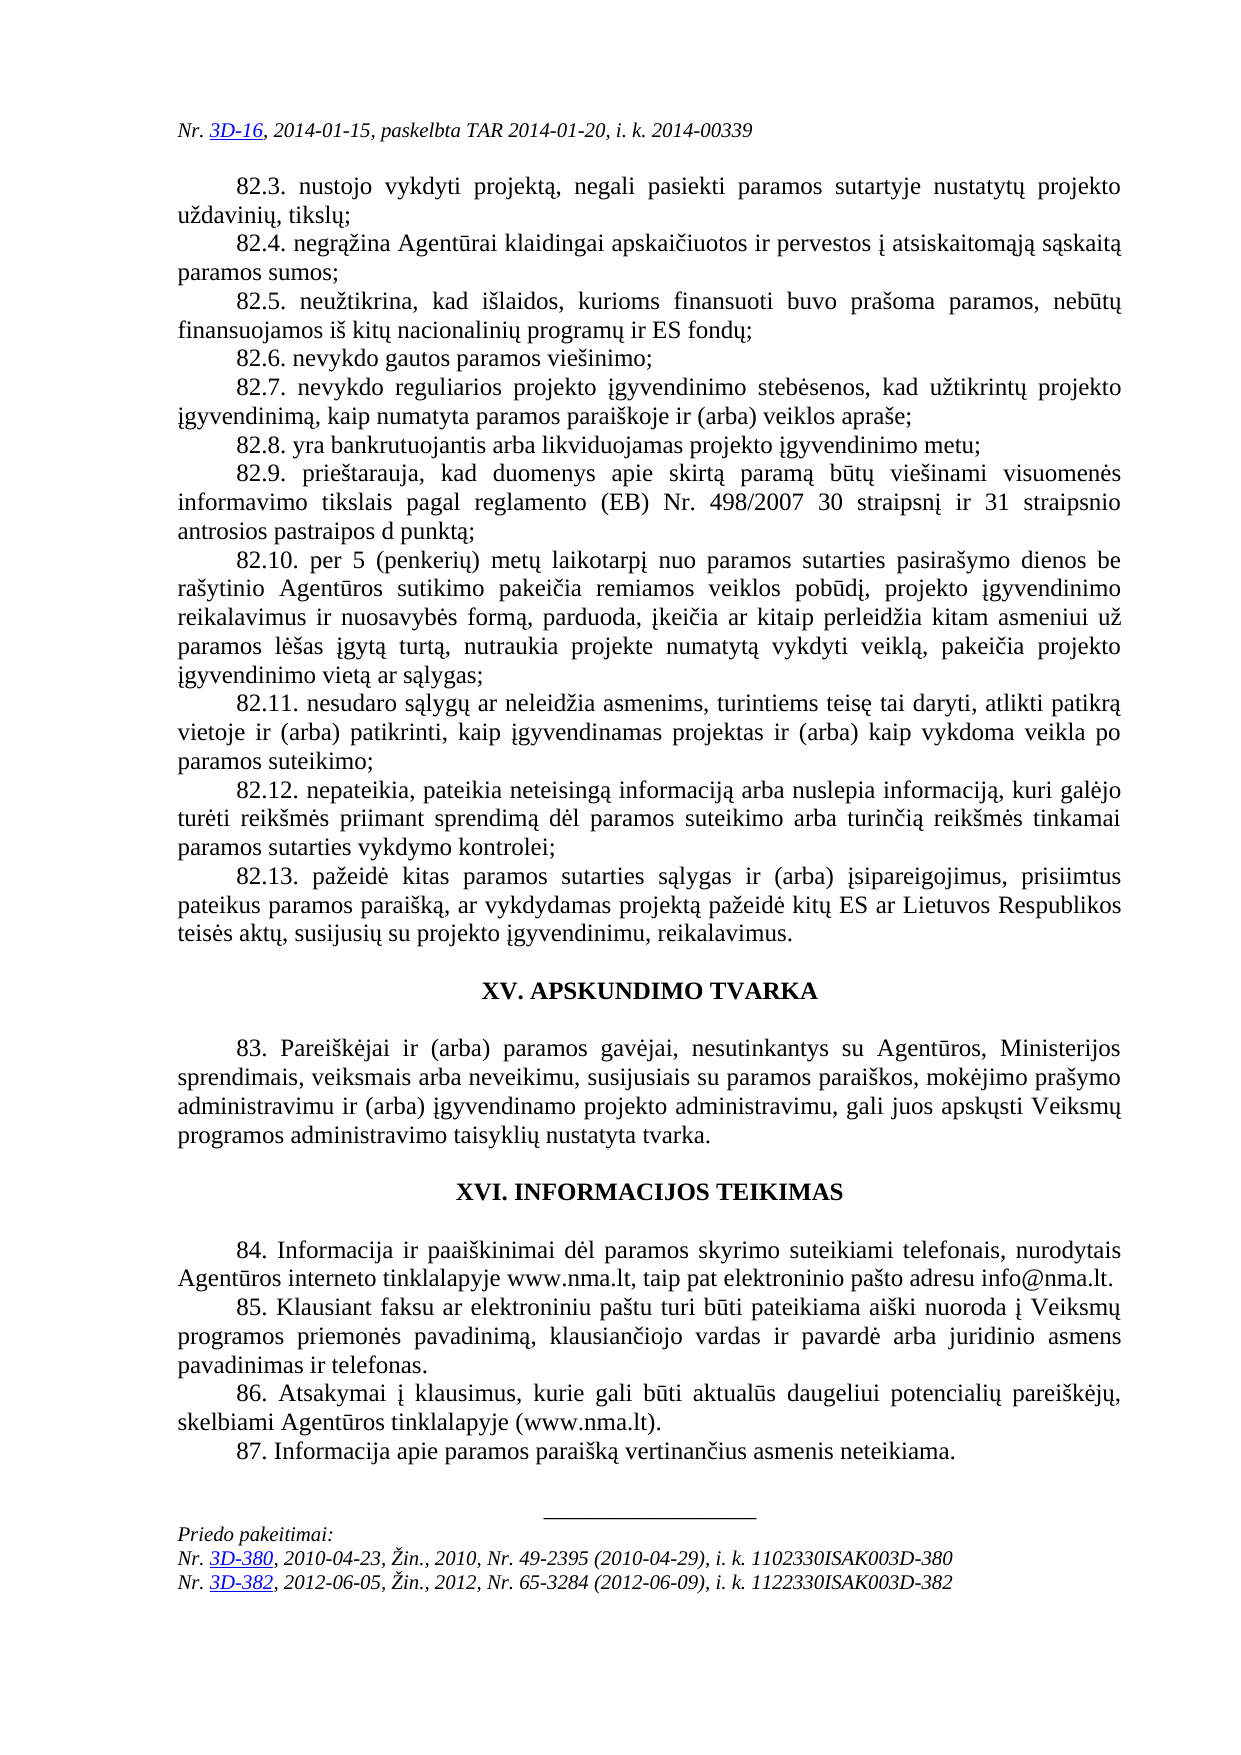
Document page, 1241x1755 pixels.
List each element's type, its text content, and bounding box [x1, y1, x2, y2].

text 86. Atsakymai į klausimus, kurie gali būti aktualūs daugeliui potencialių pareiškėjų, skelbiami Agentūros tinklalapyje (www.nma.lt). [177, 1378, 1122, 1436]
text 82.6. nevykdo gautos paramos viešinimo; [177, 343, 1122, 372]
text 82.4. negrąžina Agentūrai klaidingai apskaičiuotos ir pervestos į atsiskaitomąją sąskaitą paramos sumos; [177, 228, 1122, 286]
text _________________ [177, 1493, 1122, 1522]
text 82.7. nevykdo reguliarios projekto įgyvendinimo stebėsenos, kad užtikrintų projekto įgyvendinimą, kaip numatyta paramos paraiškoje ir (arba) veiklos apraše; [177, 372, 1122, 430]
text XVI. INFORMACIJOS TEIKIMAS [177, 1177, 1122, 1206]
text 82.5. neužtikrina, kad išlaidos, kurioms finansuoti buvo prašoma paramos, nebūtų finansuojamos iš kitų nacionalinių programų ir ES fondų; [177, 286, 1122, 343]
text 82.13. pažeidė kitas paramos sutarties sąlygas ir (arba) įsipareigojimus, prisiimtus pateikus paramos paraišką, ar vykdydamas projektą pažeidė kitų ES ar Lietuvos Respublikos teisės aktų, susijusių su projekto įgyvendinimu, reikalavimus. [177, 861, 1122, 947]
text Priedo pakeitimai: [177, 1522, 1122, 1546]
text 82.9. prieštarauja, kad duomenys apie skirtą paramą būtų viešinami visuomenės informavimo tikslais pagal reglamento (EB) Nr. 498/2007 30 straipsnį ir 31 straipsnio antrosios pastraipos d punktą; [177, 458, 1122, 545]
text 85. Klausiant faksu ar elektroniniu paštu turi būti pateikiama aiški nuoroda į Veiksmų programos priemonės pavadinimą, klausiančiojo vardas ir pavardė arba juridinio asmens pavadinimas ir telefonas. [177, 1292, 1122, 1378]
text 83. Pareiškėjai ir (arba) paramos gavėjai, nesutinkantys su Agentūros, Ministerijos sprendimais, veiksmais arba neveikimu, susijusiais su paramos paraiškos, mokėjimo prašymo administravimu ir (arba) įgyvendinamo projekto administravimu, gali juos apskųsti Veiksmų programos administravimo taisyklių nustatyta tvarka. [177, 1033, 1122, 1148]
text Nr. 3D-380, 2010-04-23, Žin., 2010, Nr. 49-2395 (2010-04-29), i. k. 1102330ISAK003D-380 [177, 1546, 1122, 1570]
text 82.8. yra bankrutuojantis arba likviduojamas projekto įgyvendinimo metu; [177, 430, 1122, 458]
text Nr. 3D-16, 2014-01-15, paskelbta TAR 2014-01-20, i. k. 2014-00339 [177, 118, 1122, 142]
text 82.3. nustojo vykdyti projektą, negali pasiekti paramos sutartyje nustatytų projekto uždavinių, tikslų; [177, 171, 1122, 228]
text 82.10. per 5 (penkerių) metų laikotarpį nuo paramos sutarties pasirašymo dienos be rašytinio Agentūros sutikimo pakeičia remiamos veiklos pobūdį, projekto įgyvendinimo reikalavimus ir nuosavybės formą, parduoda, įkeičia ar kitaip perleidžia kitam asmeniui už paramos lėšas įgytą turtą, nutraukia projekte numatytą vykdyti veiklą, pakeičia projekto įgyvendinimo vietą ar sąlygas; [177, 545, 1122, 688]
text XV. APSKUNDIMO TVARKA [177, 976, 1122, 1005]
text Nr. 3D-382, 2012-06-05, Žin., 2012, Nr. 65-3284 (2012-06-09), i. k. 1122330ISAK003D-382 [177, 1570, 1122, 1594]
text 82.11. nesudaro sąlygų ar neleidžia asmenims, turintiems teisę tai daryti, atlikti patikrą vietoje ir (arba) patikrinti, kaip įgyvendinamas projektas ir (arba) kaip vykdoma veikla po paramos suteikimo; [177, 688, 1122, 775]
text 87. Informacija apie paramos paraišką vertinančius asmenis neteikiama. [177, 1436, 1122, 1465]
text 82.12. nepateikia, pateikia neteisingą informaciją arba nuslepia informaciją, kuri galėjo turėti reikšmės priimant sprendimą dėl paramos suteikimo arba turinčią reikšmės tinkamai paramos sutarties vykdymo kontrolei; [177, 775, 1122, 861]
text 84. Informacija ir paaiškinimai dėl paramos skyrimo suteikiami telefonais, nurodytais Agentūros interneto tinklalapyje www.nma.lt, taip pat elektroninio pašto adresu info@nma.lt. [177, 1235, 1122, 1292]
